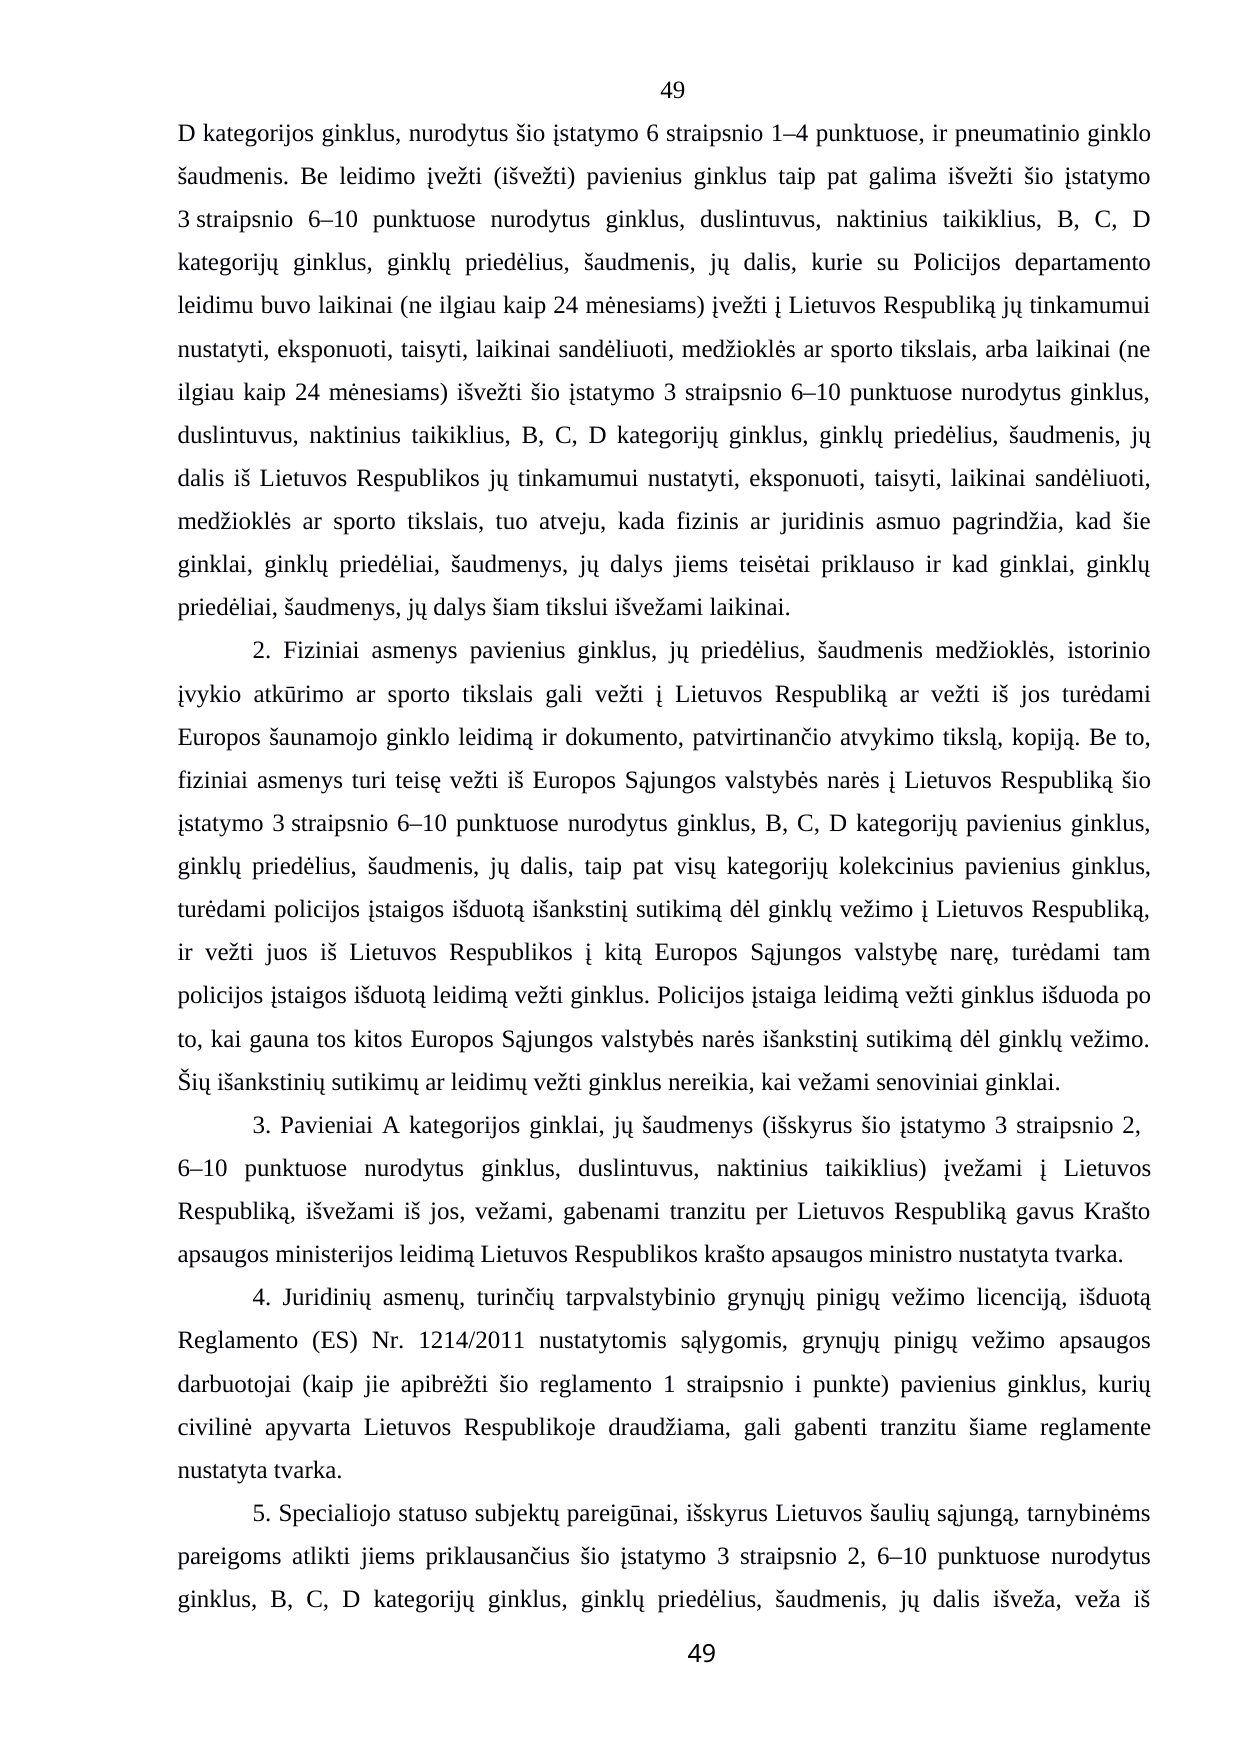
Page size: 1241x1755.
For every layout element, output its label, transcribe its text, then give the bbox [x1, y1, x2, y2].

text 4. Juridinių asmenų, turinčių tarpvalstybinio grynųjų pinigų vežimo licenciją, išduotą Reglamento (ES) Nr. 1214/2011 nustatytomis sąlygomis, grynųjų pinigų vežimo apsaugos darbuotojai (kaip jie apibrėžti šio reglamento 1 straipsnio i punkte) pavienius ginklus, kurių civilinė apyvarta Lietuvos Respublikoje draudžiama, gali gabenti tranzitu šiame reglamente nustatyta tvarka. [177, 1282, 1152, 1484]
text 5. Specialiojo statuso subjektų pareigūnai, išskyrus Lietuvos šaulių sąjungą, tarnybinėms pareigoms atlikti jiems priklausančius šio įstatymo 3 straipsnio 2, 6–10 punktuose nurodytus ginklus, B, C, D kategorijų ginklus, ginklų priedėlius, šaudmenis, jų dalis išveža, veža iš [177, 1498, 1152, 1613]
text 2. Fiziniai asmenys pavienius ginklus, jų priedėlius, šaudmenis medžioklės, istorinio įvykio atkūrimo ar sporto tikslais gali vežti į Lietuvos Respubliką ar vežti iš jos turėdami Europos šaunamojo ginklo leidimą ir dokumento, patvirtinančio atvykimo tikslą, kopiją. Be to, fiziniai asmenys turi teisę vežti iš Europos Sąjungos valstybės narės į Lietuvos Respubliką šio įstatymo 3 straipsnio 6–10 punktuose nurodytus ginklus, B, C, D kategorijų pavienius ginklus, ginklų priedėlius, šaudmenis, jų dalis, taip pat visų kategorijų kolekcinius pavienius ginklus, turėdami policijos įstaigos išduotą išankstinį sutikimą dėl ginklų vežimo į Lietuvos Respubliką, ir vežti juos iš Lietuvos Respublikos į kitą Europos Sąjungos valstybę narę, turėdami tam policijos įstaigos išduotą leidimą vežti ginklus. Policijos įstaiga leidimą vežti ginklus išduoda po to, kai gauna tos kitos Europos Sąjungos valstybės narės išankstinį sutikimą dėl ginklų vežimo. Šių išankstinių sutikimų ar leidimų vežti ginklus nereikia, kai vežami senoviniai ginklai. [177, 636, 1152, 1096]
text D kategorijos ginklus, nurodytus šio įstatymo 6 straipsnio 1–4 punktuose, ir pneumatinio ginklo šaudmenis. Be leidimo įvežti (išvežti) pavienius ginklus taip pat galima išvežti šio įstatymo 3 straipsnio 6–10 punktuose nurodytus ginklus, duslintuvus, naktinius taikiklius, B, C, D kategorijų ginklus, ginklų priedėlius, šaudmenis, jų dalis, kurie su Policijos departamento leidimu buvo laikinai (ne ilgiau kaip 24 mėnesiams) įvežti į Lietuvos Respubliką jų tinkamumui nustatyti, eksponuoti, taisyti, laikinai sandėliuoti, medžioklės ar sporto tikslais, arba laikinai (ne ilgiau kaip 24 mėnesiams) išvežti šio įstatymo 3 straipsnio 6–10 punktuose nurodytus ginklus, duslintuvus, naktinius taikiklius, B, C, D kategorijų ginklus, ginklų priedėlius, šaudmenis, jų dalis iš Lietuvos Respublikos jų tinkamumui nustatyti, eksponuoti, taisyti, laikinai sandėliuoti, medžioklės ar sporto tikslais, tuo atveju, kada fizinis ar juridinis asmuo pagrindžia, kad šie ginklai, ginklų priedėliai, šaudmenys, jų dalys jiems teisėtai priklauso ir kad ginklai, ginklų priedėliai, šaudmenys, jų dalys šiam tikslui išvežami laikinai. [177, 118, 1152, 621]
text 3. Pavieniai A kategorijos ginklai, jų šaudmenys (išskyrus šio įstatymo 3 straipsnio 2, 6–10 punktuose nurodytus ginklus, duslintuvus, naktinius taikiklius) įvežami į Lietuvos Respubliką, išvežami iš jos, vežami, gabenami tranzitu per Lietuvos Respubliką gavus Krašto apsaugos ministerijos leidimą Lietuvos Respublikos krašto apsaugos ministro nustatyta tvarka. [177, 1110, 1152, 1268]
